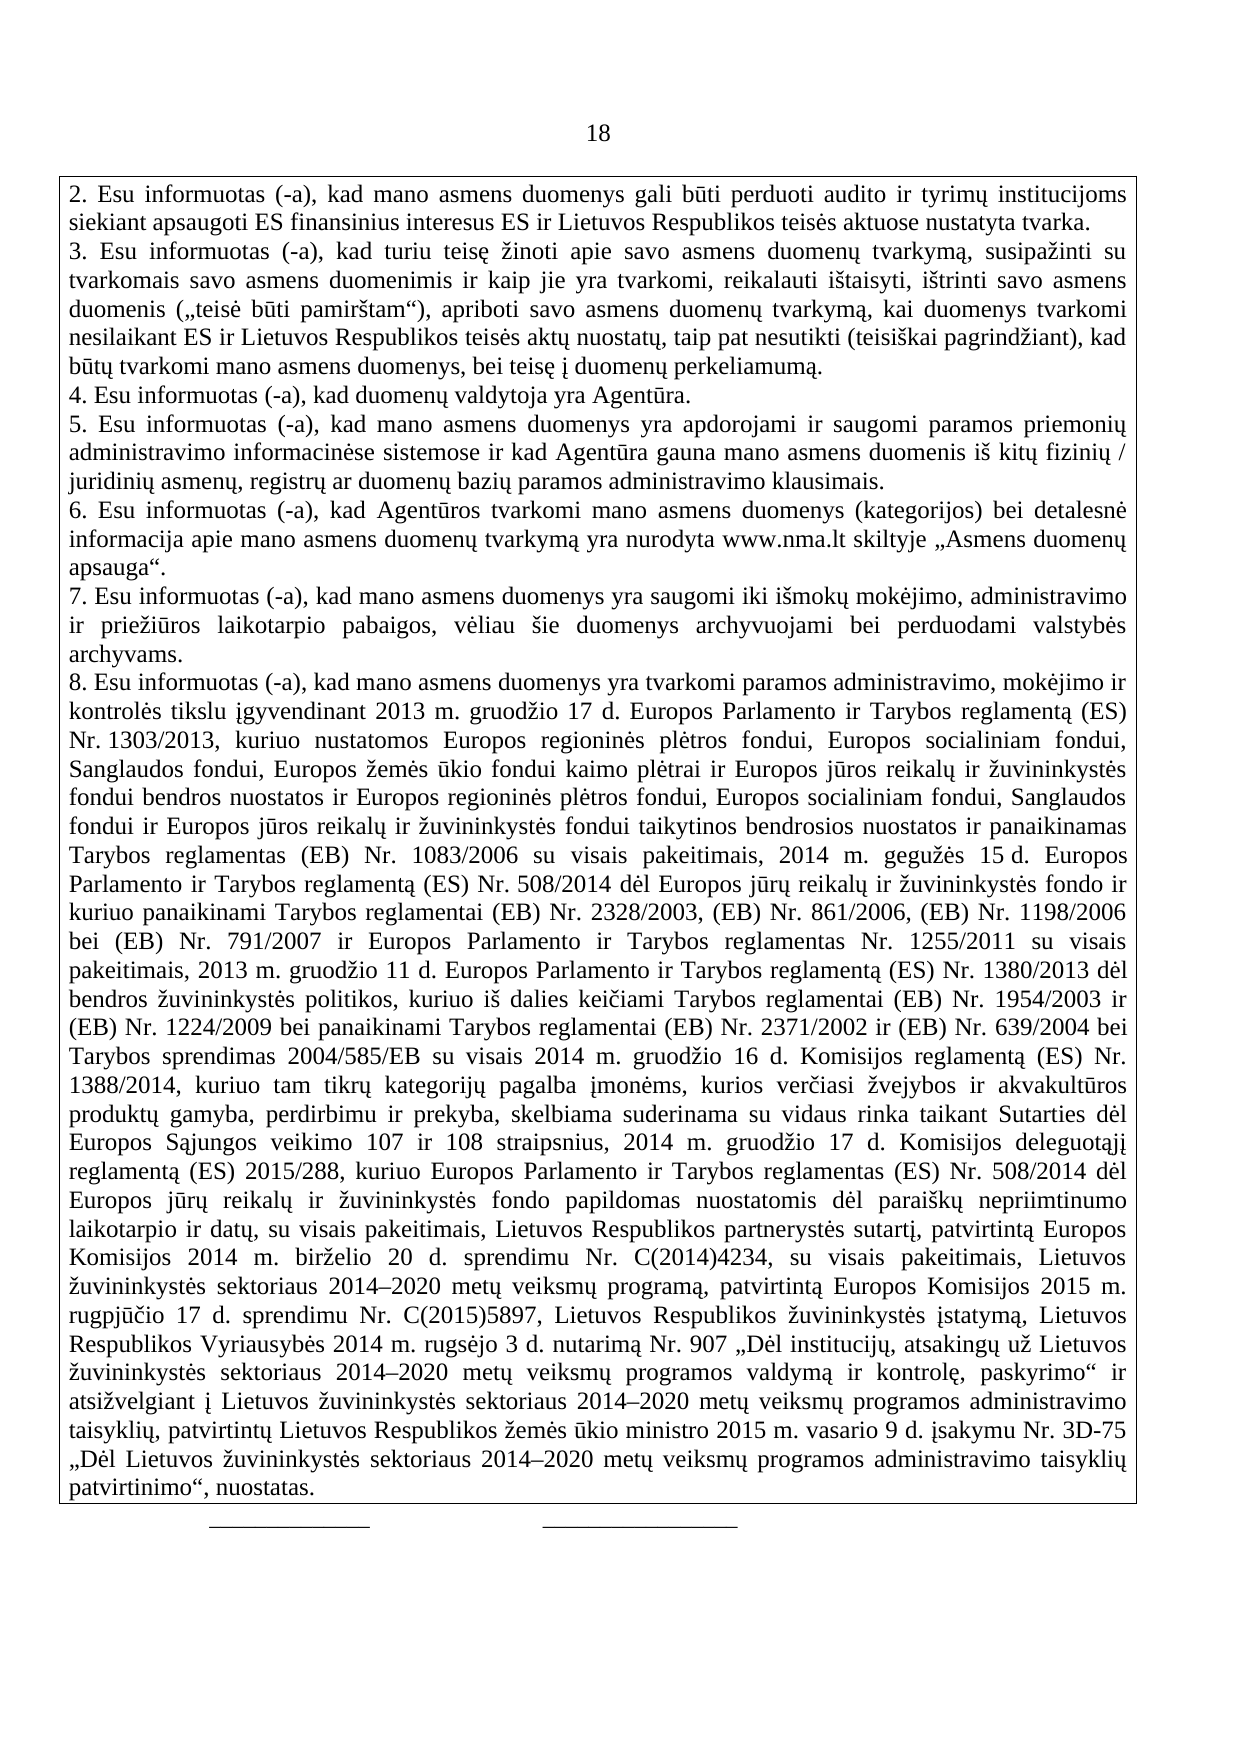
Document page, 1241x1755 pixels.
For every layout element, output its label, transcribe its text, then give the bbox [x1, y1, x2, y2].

text 2. Esu informuotas (-a), kad mano asmens duomenys gali būti perduoti audito ir tyrimų institucijoms siekiant apsaugoti ES finansinius interesus ES ir Lietuvos Respublikos teisės aktuose nustatyta tvarka. [60, 177, 1136, 233]
text 7. Esu informuotas (-a), kad mano asmens duomenys yra saugomi iki išmokų mokėjimo, administravimo ir priežiūros laikotarpio pabaigos, vėliau šie duomenys archyvuojami bei perduodami valstybės archyvams. [60, 578, 1136, 664]
text 4. Esu informuotas (-a), kad duomenų valdytoja yra Agentūra. [60, 377, 1136, 406]
text ______________ _________________ [59, 1504, 1137, 1531]
text 6. Esu informuotas (-a), kad Agentūros tvarkomi mano asmens duomenys (kategorijos) bei detalesnė informacija apie mano asmens duomenų tvarkymą yra nurodyta www.nma.lt skiltyje „Asmens duomenų apsauga“. [60, 492, 1136, 578]
text 8. Esu informuotas (-a), kad mano asmens duomenys yra tvarkomi paramos administravimo, mokėjimo ir kontrolės tikslu įgyvendinant 2013 m. gruodžio 17 d. Europos Parlamento ir Tarybos reglamentą (ES) Nr. 1303/2013, kuriuo nustatomos Europos regioninės plėtros fondui, Europos socialiniam fondui, Sanglaudos fondui, Europos žemės ūkio fondui kaimo plėtrai ir Europos jūros reikalų ir žuvininkystės fondui bendros nuostatos ir Europos regioninės plėtros fondui, Europos socialiniam fondui, Sanglaudos fondui ir Europos jūros reikalų ir žuvininkystės fondui taikytinos bendrosios nuostatos ir panaikinamas Tarybos reglamentas (EB) Nr. 1083/2006 su visais pakeitimais, 2014 m. gegužės 15 d. Europos Parlamento ir Tarybos reglamentą (ES) Nr. 508/2014 dėl Europos jūrų reikalų ir žuvininkystės fondo ir kuriuo panaikinami Tarybos reglamentai (EB) Nr. 2328/2003, (EB) Nr. 861/2006, (EB) Nr. 1198/2006 bei (EB) Nr. 791/2007 ir Europos Parlamento ir Tarybos reglamentas Nr. 1255/2011 su visais pakeitimais, 2013 m. gruodžio 11 d. Europos Parlamento ir Tarybos reglamentą (ES) Nr. 1380/2013 dėl bendros žuvininkystės politikos, kuriuo iš dalies keičiami Tarybos reglamentai (EB) Nr. 1954/2003 ir (EB) Nr. 1224/2009 bei panaikinami Tarybos reglamentai (EB) Nr. 2371/2002 ir (EB) Nr. 639/2004 bei Tarybos sprendimas 2004/585/EB su visais 2014 m. gruodžio 16 d. Komisijos reglamentą (ES) Nr. 1388/2014, kuriuo tam tikrų kategorijų pagalba įmonėms, kurios verčiasi žvejybos ir akvakultūros produktų gamyba, perdirbimu ir prekyba, skelbiama suderinama su vidaus rinka taikant Sutarties dėl Europos Sąjungos veikimo 107 ir 108 straipsnius, 2014 m. gruodžio 17 d. Komisijos deleguotąjį reglamentą (ES) 2015/288, kuriuo Europos Parlamento ir Tarybos reglamentas (ES) Nr. 508/2014 dėl Europos jūrų reikalų ir žuvininkystės fondo papildomas nuostatomis dėl paraiškų nepriimtinumo laikotarpio ir datų, su visais pakeitimais, Lietuvos Respublikos partnerystės sutartį, patvirtintą Europos Komisijos 2014 m. birželio 20 d. sprendimu Nr. C(2014)4234, su visais pakeitimais, Lietuvos žuvininkystės sektoriaus 2014–2020 metų veiksmų programą, patvirtintą Europos Komisijos 2015 m. rugpjūčio 17 d. sprendimu Nr. C(2015)5897, Lietuvos Respublikos žuvininkystės įstatymą, Lietuvos Respublikos Vyriausybės 2014 m. rugsėjo 3 d. nutarimą Nr. 907 „Dėl institucijų, atsakingų už Lietuvos žuvininkystės sektoriaus 2014–2020 metų veiksmų programos valdymą ir kontrolę, paskyrimo“ ir atsižvelgiant į Lietuvos žuvininkystės sektoriaus 2014–2020 metų veiksmų programos administravimo taisyklių, patvirtintų Lietuvos Respublikos žemės ūkio ministro 2015 m. vasario 9 d. įsakymu Nr. 3D-75 „Dėl Lietuvos žuvininkystės sektoriaus 2014–2020 metų veiksmų programos administravimo taisyklių patvirtinimo“, nuostatas. [60, 664, 1136, 1503]
text 3. Esu informuotas (-a), kad turiu teisę žinoti apie savo asmens duomenų tvarkymą, susipažinti su tvarkomais savo asmens duomenimis ir kaip jie yra tvarkomi, reikalauti ištaisyti, ištrinti savo asmens duomenis („teisė būti pamirštam“), apriboti savo asmens duomenų tvarkymą, kai duomenys tvarkomi nesilaikant ES ir Lietuvos Respublikos teisės aktų nuostatų, taip pat nesutikti (teisiškai pagrindžiant), kad būtų tvarkomi mano asmens duomenys, bei teisę į duomenų perkeliamumą. [60, 233, 1136, 377]
text 5. Esu informuotas (-a), kad mano asmens duomenys yra apdorojami ir saugomi paramos priemonių administravimo informacinėse sistemose ir kad Agentūra gauna mano asmens duomenis iš kitų fizinių / juridinių asmenų, registrų ar duomenų bazių paramos administravimo klausimais. [60, 406, 1136, 492]
